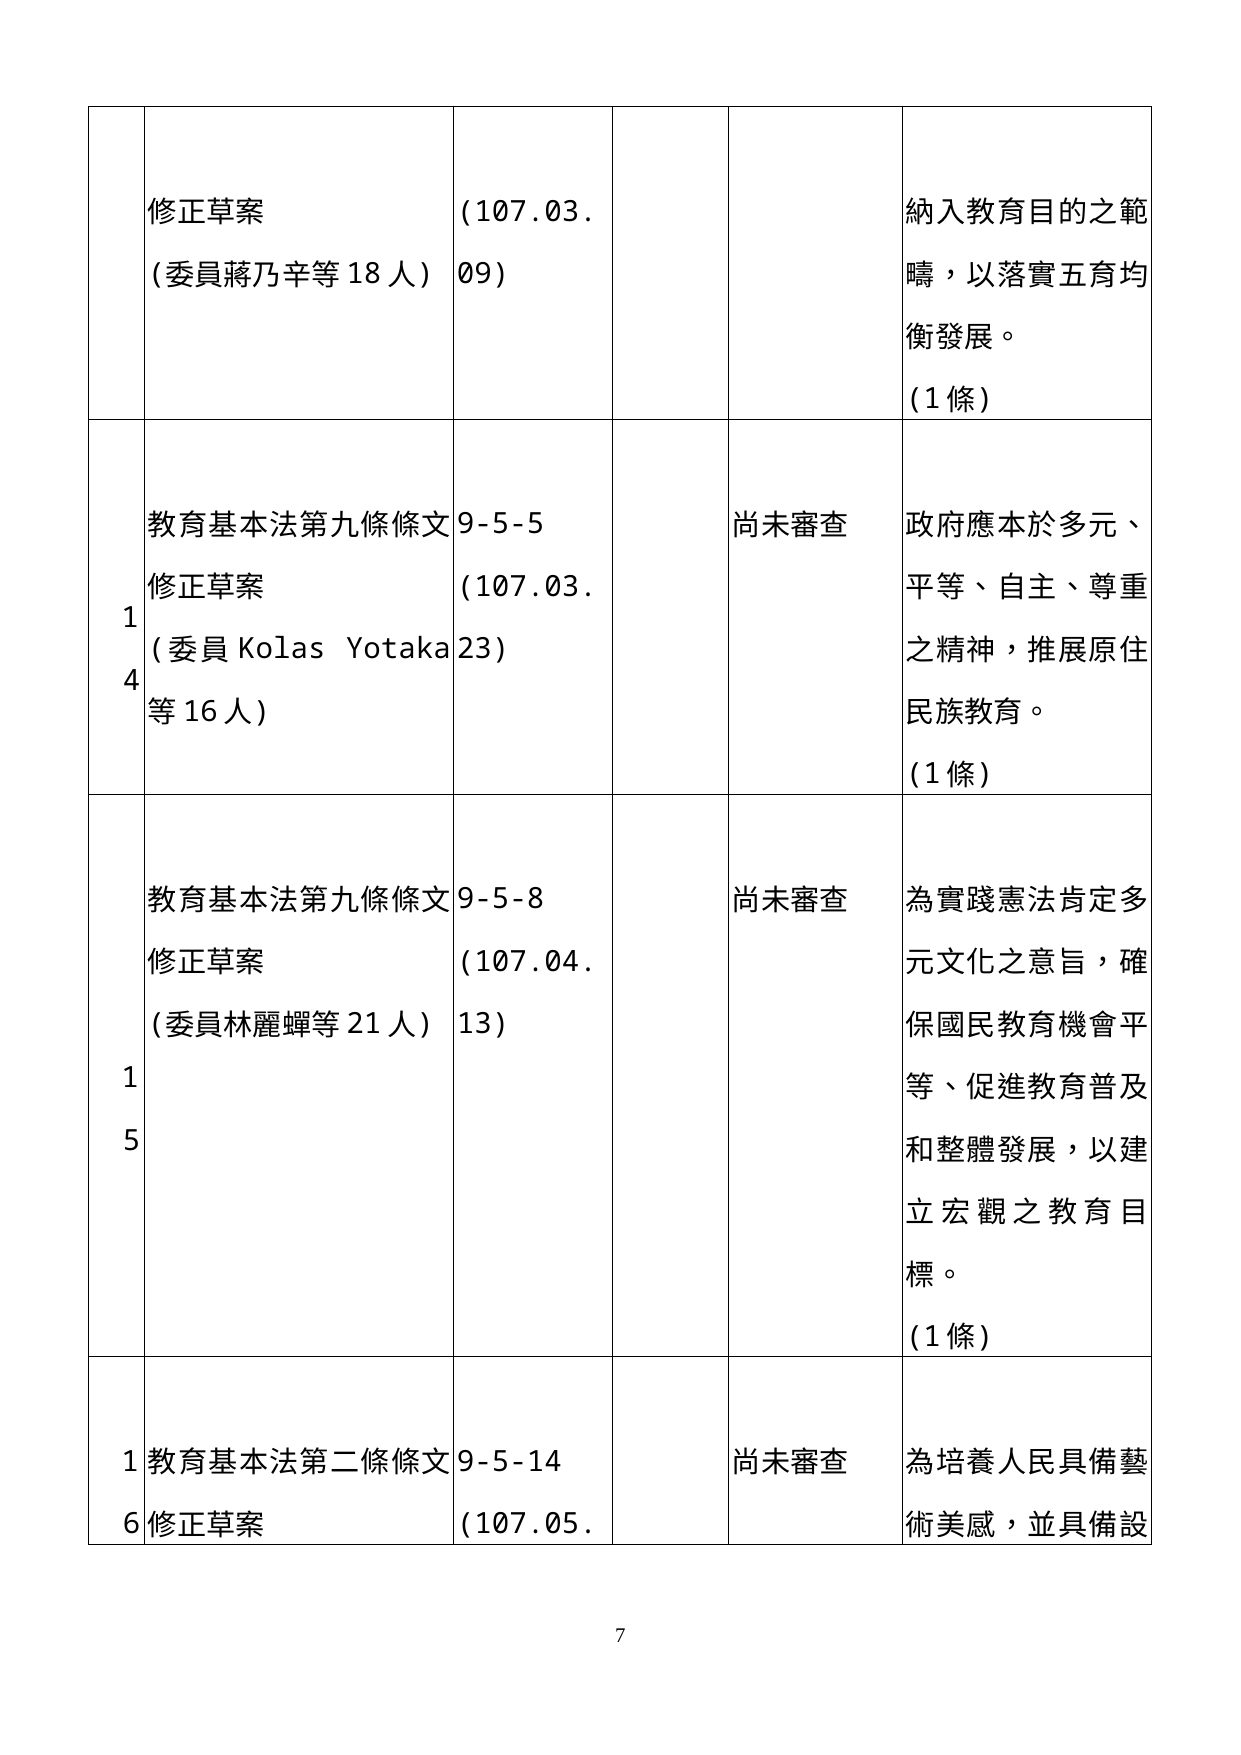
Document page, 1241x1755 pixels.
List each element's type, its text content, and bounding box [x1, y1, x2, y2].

table_cell 尚未審查 [729, 795, 902, 1356]
table_cell [613, 1357, 728, 1543]
table_cell [613, 107, 728, 418]
table_cell 政府應本於多元、平等、自主、尊重之精神，推展原住民族教育。 (1條) [903, 420, 1151, 793]
table_cell 9-5-14 (107.05. [454, 1357, 612, 1543]
table_cell 納入教育目的之範疇，以落實五育均衡發展。 (1條) [903, 107, 1151, 418]
table_cell [729, 107, 902, 418]
table_cell 尚未審查 [729, 1357, 902, 1543]
table_cell 教育基本法第九條條文修正草案 (委員Kolas Yotaka等16人) [145, 420, 453, 793]
table_cell [89, 420, 144, 793]
table_cell 9-5-8 (107.04.13) [454, 795, 612, 1356]
table_cell 為培養人民具備藝術美感，並具備設 [903, 1357, 1151, 1543]
table_cell 尚未審查 [729, 420, 902, 793]
table_cell 教育基本法第二條條文修正草案 [145, 1357, 453, 1543]
table_cell [89, 795, 144, 1356]
table_cell 教育基本法第九條條文修正草案 (委員林麗蟬等21人) [145, 795, 453, 1356]
table_cell [613, 795, 728, 1356]
table_cell 修正草案 (委員蔣乃辛等18人) [145, 107, 453, 418]
table_cell [613, 420, 728, 793]
table_cell [89, 1357, 144, 1543]
table_cell 9-5-5 (107.03.23) [454, 420, 612, 793]
table_cell (107.03.09) [454, 107, 612, 418]
table_cell 為實踐憲法肯定多元文化之意旨，確保國民教育機會平等、促進教育普及和整體發展，以建立宏觀之教育目標。 (1條) [903, 795, 1151, 1356]
table_cell [89, 107, 144, 418]
